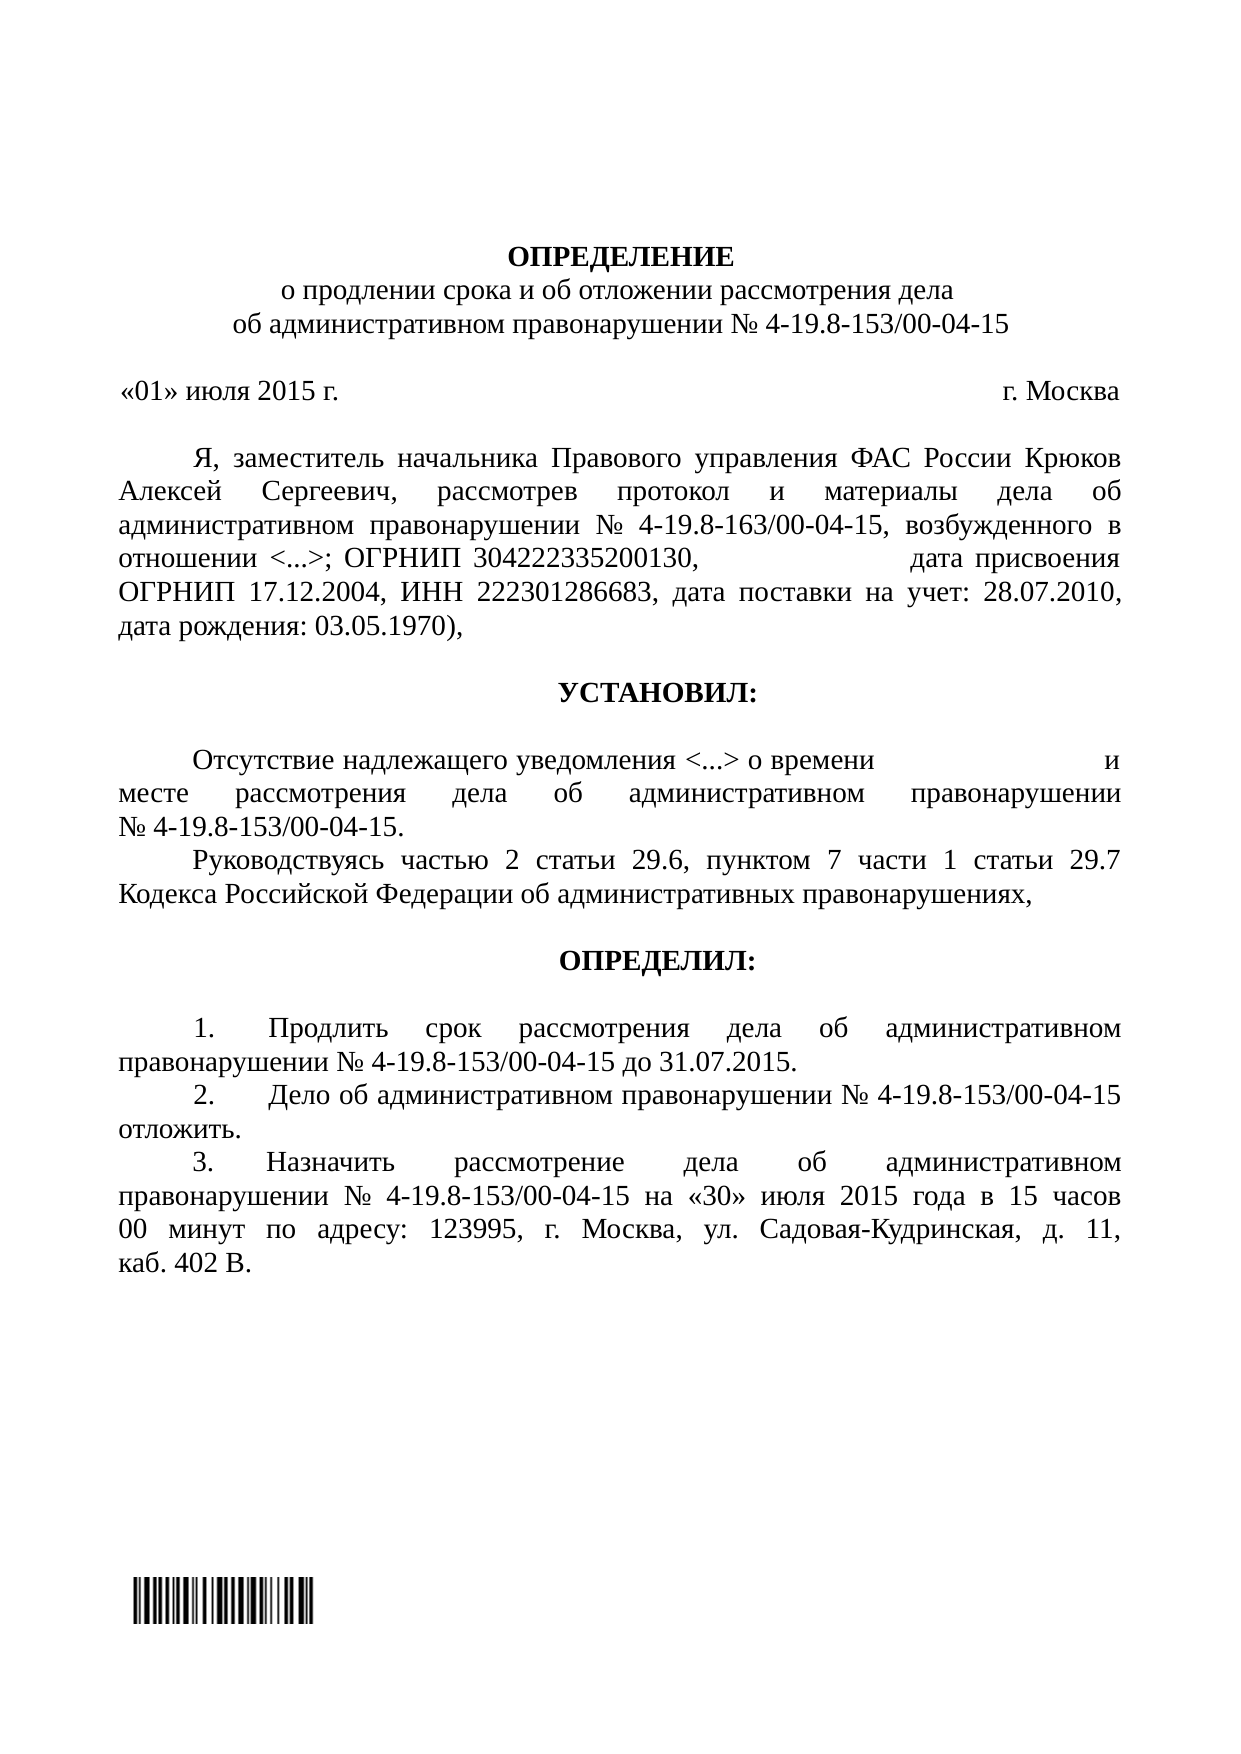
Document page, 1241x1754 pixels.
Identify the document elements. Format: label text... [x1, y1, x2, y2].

list Продлить срок рассмотрения дела об административном правонарушении № 4-19.8-153/00-04-15 до 31.07.2015. [118, 1010, 1122, 1077]
text «01» июля 2015 г. г. Москва [120, 373, 1122, 406]
picture [118, 1577, 331, 1624]
text Отсутствие надлежащего уведомления <...> о времени и месте рассмотрения дела об административном правонарушении № 4-19.8-153/00-04-15. [118, 742, 1122, 842]
text УСТАНОВИЛ: [118, 675, 1122, 708]
text о продлении срока и об отложении рассмотрения дела [120, 272, 1122, 306]
text об административном правонарушении № 4-19.8-153/00-04-15 [120, 306, 1122, 339]
list Дело об административном правонарушении № 4-19.8-153/00-04-15 отложить. [118, 1077, 1122, 1144]
text ОПРЕДЕЛИЛ: [118, 943, 1122, 977]
text Руководствуясь частью 2 статьи 29.6, пунктом 7 части 1 статьи 29.7 Кодекса Российской Федерации об административных правонарушениях, [118, 842, 1122, 909]
text ОПРЕДЕЛЕНИЕ [120, 239, 1122, 272]
text Я, заместитель начальника Правового управления ФАС России Крюков Алексей Сергеевич, рассмотрев протокол и материалы дела об административном правонарушении № 4-19.8-163/00-04-15, возбужденного в отношении <...>; ОГРНИП 304222335200130, дата присвоения ОГРНИП 17.12.2004, ИНН 222301286683, дата поставки на учет: 28.07.2010, дата рождения: 03.05.1970), [118, 440, 1122, 641]
text 3. Назначить рассмотрение дела об административном правонарушении № 4-19.8-153/00-04-15 на «30» июля 2015 года в 15 часов 00 минут по адресу: 123995, г. Москва, ул. Садовая-Кудринская, д. 11, каб. 402 В. [118, 1144, 1122, 1278]
